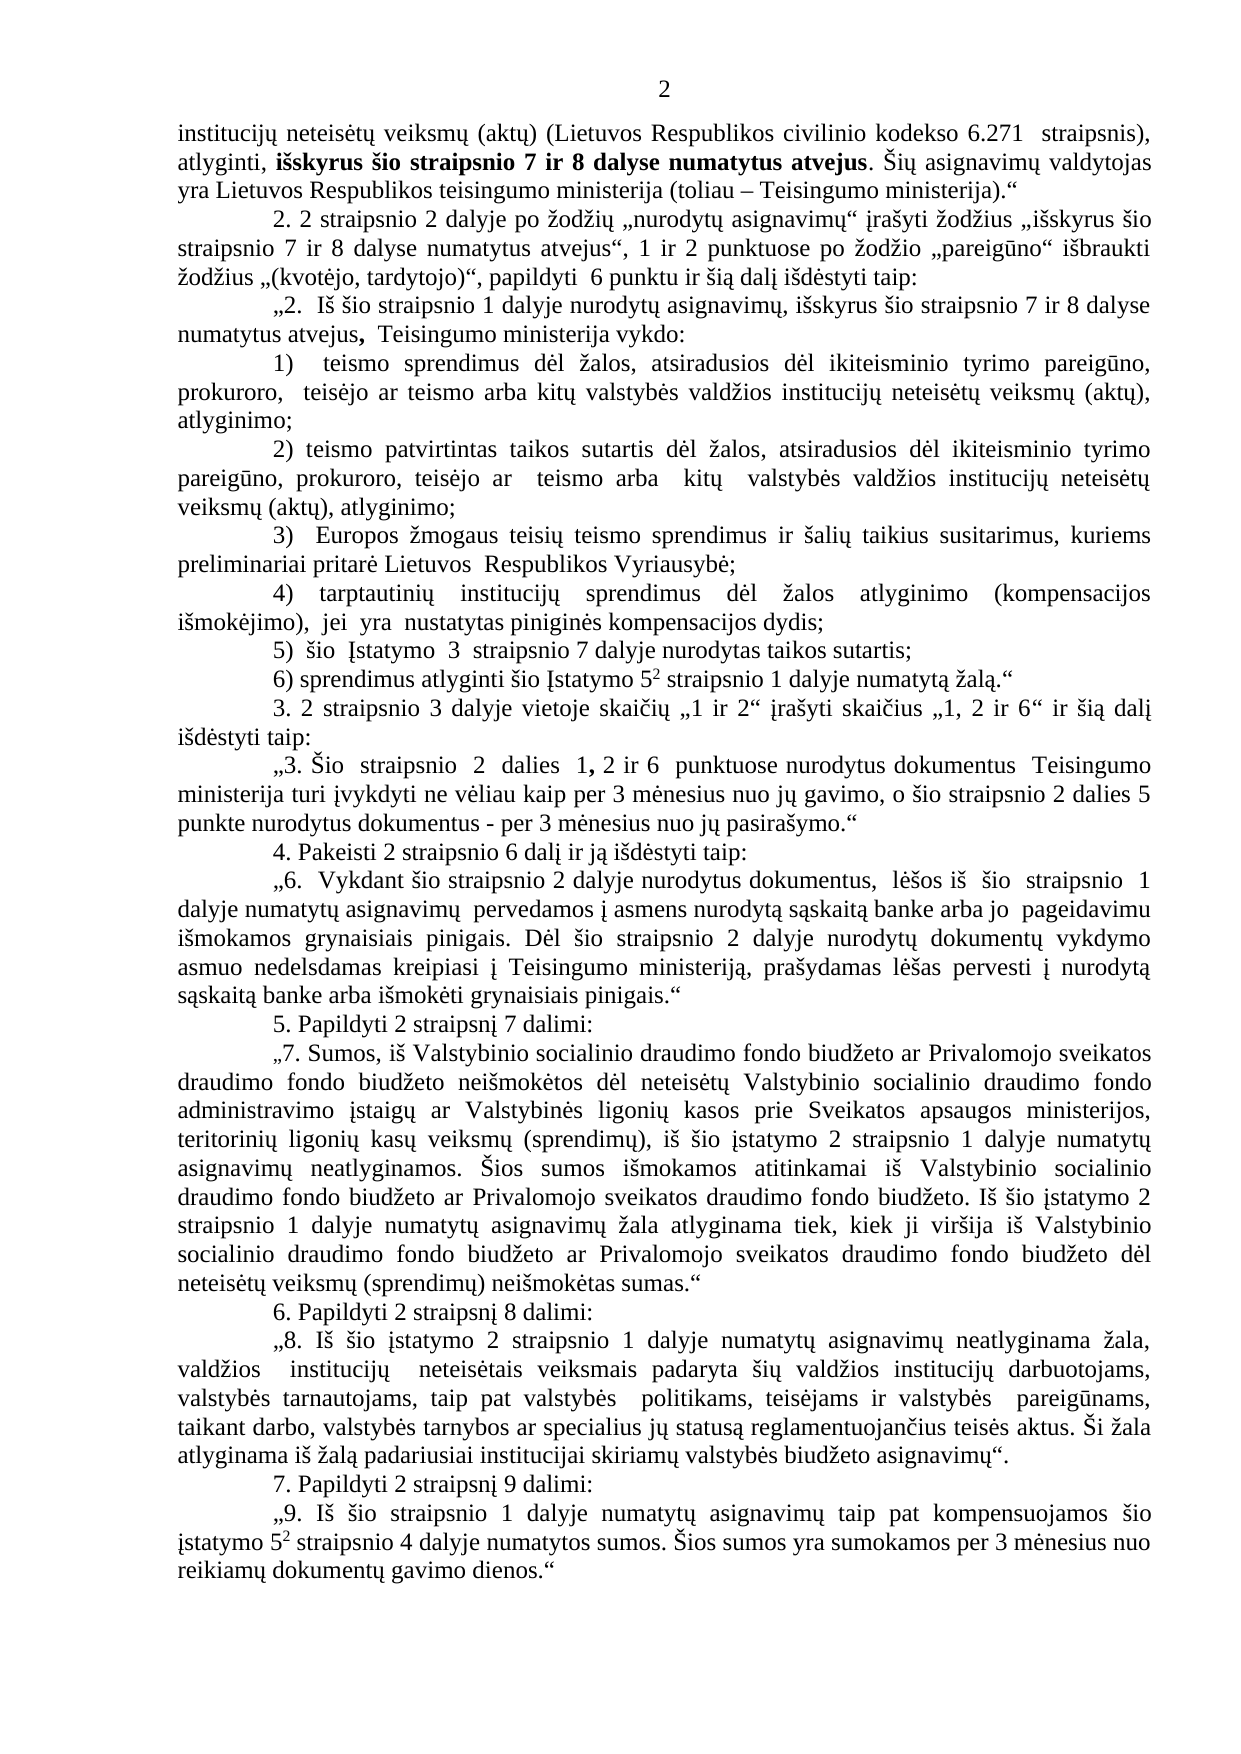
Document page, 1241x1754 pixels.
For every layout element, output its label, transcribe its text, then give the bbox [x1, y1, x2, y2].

text 6. Papildyti 2 straipsnį 8 dalimi: [177, 1297, 1152, 1326]
text „3. Šio straipsnio 2 dalies 1, 2 ir 6 punktuose nurodytus dokumentus Teisingumo ministerija turi įvykdyti ne vėliau kaip per 3 mėnesius nuo jų gavimo, o šio straipsnio 2 dalies 5 punkte nurodytus dokumentus - per 3 mėnesius nuo jų pasirašymo.“ [177, 751, 1152, 837]
text 2) teismo patvirtintas taikos sutartis dėl žalos, atsiradusios dėl ikiteisminio tyrimo pareigūno, prokuroro, teisėjo ar teismo arba kitų valstybės valdžios institucijų neteisėtų veiksmų (aktų), atlyginimo; [177, 434, 1152, 521]
text 7. Papildyti 2 straipsnį 9 dalimi: [177, 1469, 1152, 1498]
text 5) šio Įstatymo 3 straipsnio 7 dalyje nurodytas taikos sutartis; [177, 636, 1152, 664]
text „2. Iš šio straipsnio 1 dalyje nurodytų asignavimų, išskyrus šio straipsnio 7 ir 8 dalyse numatytus atvejus, Teisingumo ministerija vykdo: [177, 291, 1152, 348]
text „8. Iš šio įstatymo 2 straipsnio 1 dalyje numatytų asignavimų neatlyginama žala, valdžios institucijų neteisėtais veiksmais padaryta šių valdžios institucijų darbuotojams, valstybės tarnautojams, taip pat valstybės politikams, teisėjams ir valstybės pareigūnams, taikant darbo, valstybės tarnybos ar specialius jų statusą reglamentuojančius teisės aktus. Ši žala atlyginama iš žalą padariusiai institucijai skiriamų valstybės biudžeto asignavimų“. [177, 1326, 1152, 1469]
text 2. 2 straipsnio 2 dalyje po žodžių „nurodytų asignavimų“ įrašyti žodžius „išskyrus šio straipsnio 7 ir 8 dalyse numatytus atvejus“, 1 ir 2 punktuose po žodžio „pareigūno“ išbraukti žodžius „(kvotėjo, tardytojo)“, papildyti 6 punktu ir šią dalį išdėstyti taip: [177, 204, 1152, 291]
text „7. Sumos, iš Valstybinio socialinio draudimo fondo biudžeto ar Privalomojo sveikatos draudimo fondo biudžeto neišmokėtos dėl neteisėtų Valstybinio socialinio draudimo fondo administravimo įstaigų ar Valstybinės ligonių kasos prie Sveikatos apsaugos ministerijos, teritorinių ligonių kasų veiksmų (sprendimų), iš šio įstatymo 2 straipsnio 1 dalyje numatytų asignavimų neatlyginamos. Šios sumos išmokamos atitinkamai iš Valstybinio socialinio draudimo fondo biudžeto ar Privalomojo sveikatos draudimo fondo biudžeto. Iš šio įstatymo 2 straipsnio 1 dalyje numatytų asignavimų žala atlyginama tiek, kiek ji viršija iš Valstybinio socialinio draudimo fondo biudžeto ar Privalomojo sveikatos draudimo fondo biudžeto dėl neteisėtų veiksmų (sprendimų) neišmokėtas sumas.“ [177, 1038, 1152, 1297]
text 3) Europos žmogaus teisių teismo sprendimus ir šalių taikius susitarimus, kuriems preliminariai pritarė Lietuvos Respublikos Vyriausybė; [177, 521, 1152, 578]
text institucijų neteisėtų veiksmų (aktų) (Lietuvos Respublikos civilinio kodekso 6.271 straipsnis), atlyginti, išskyrus šio straipsnio 7 ir 8 dalyse numatytus atvejus. Šių asignavimų valdytojas yra Lietuvos Respublikos teisingumo ministerija (toliau – Teisingumo ministerija).“ [177, 118, 1152, 204]
text „9. Iš šio straipsnio 1 dalyje numatytų asignavimų taip pat kompensuojamos šio įstatymo 52 straipsnio 4 dalyje numatytos sumos. Šios sumos yra sumokamos per 3 mėnesius nuo reikiamų dokumentų gavimo dienos.“ [177, 1498, 1152, 1584]
text 1) teismo sprendimus dėl žalos, atsiradusios dėl ikiteisminio tyrimo pareigūno, prokuroro, teisėjo ar teismo arba kitų valstybės valdžios institucijų neteisėtų veiksmų (aktų), atlyginimo; [177, 348, 1152, 434]
text „6. Vykdant šio straipsnio 2 dalyje nurodytus dokumentus, lėšos iš šio straipsnio 1 dalyje numatytų asignavimų pervedamos į asmens nurodytą sąskaitą banke arba jo pageidavimu išmokamos grynaisiais pinigais. Dėl šio straipsnio 2 dalyje nurodytų dokumentų vykdymo asmuo nedelsdamas kreipiasi į Teisingumo ministeriją, prašydamas lėšas pervesti į nurodytą sąskaitą banke arba išmokėti grynaisiais pinigais.“ [177, 866, 1152, 1009]
text 4) tarptautinių institucijų sprendimus dėl žalos atlyginimo (kompensacijos išmokėjimo), jei yra nustatytas piniginės kompensacijos dydis; [177, 578, 1152, 636]
text 4. Pakeisti 2 straipsnio 6 dalį ir ją išdėstyti taip: [177, 837, 1152, 866]
text 3. 2 straipsnio 3 dalyje vietoje skaičių „1 ir 2“ įrašyti skaičius „1, 2 ir 6“ ir šią dalį išdėstyti taip: [177, 693, 1152, 751]
text 5. Papildyti 2 straipsnį 7 dalimi: [177, 1009, 1152, 1038]
text 6) sprendimus atlyginti šio Įstatymo 52 straipsnio 1 dalyje numatytą žalą.“ [177, 664, 1152, 693]
